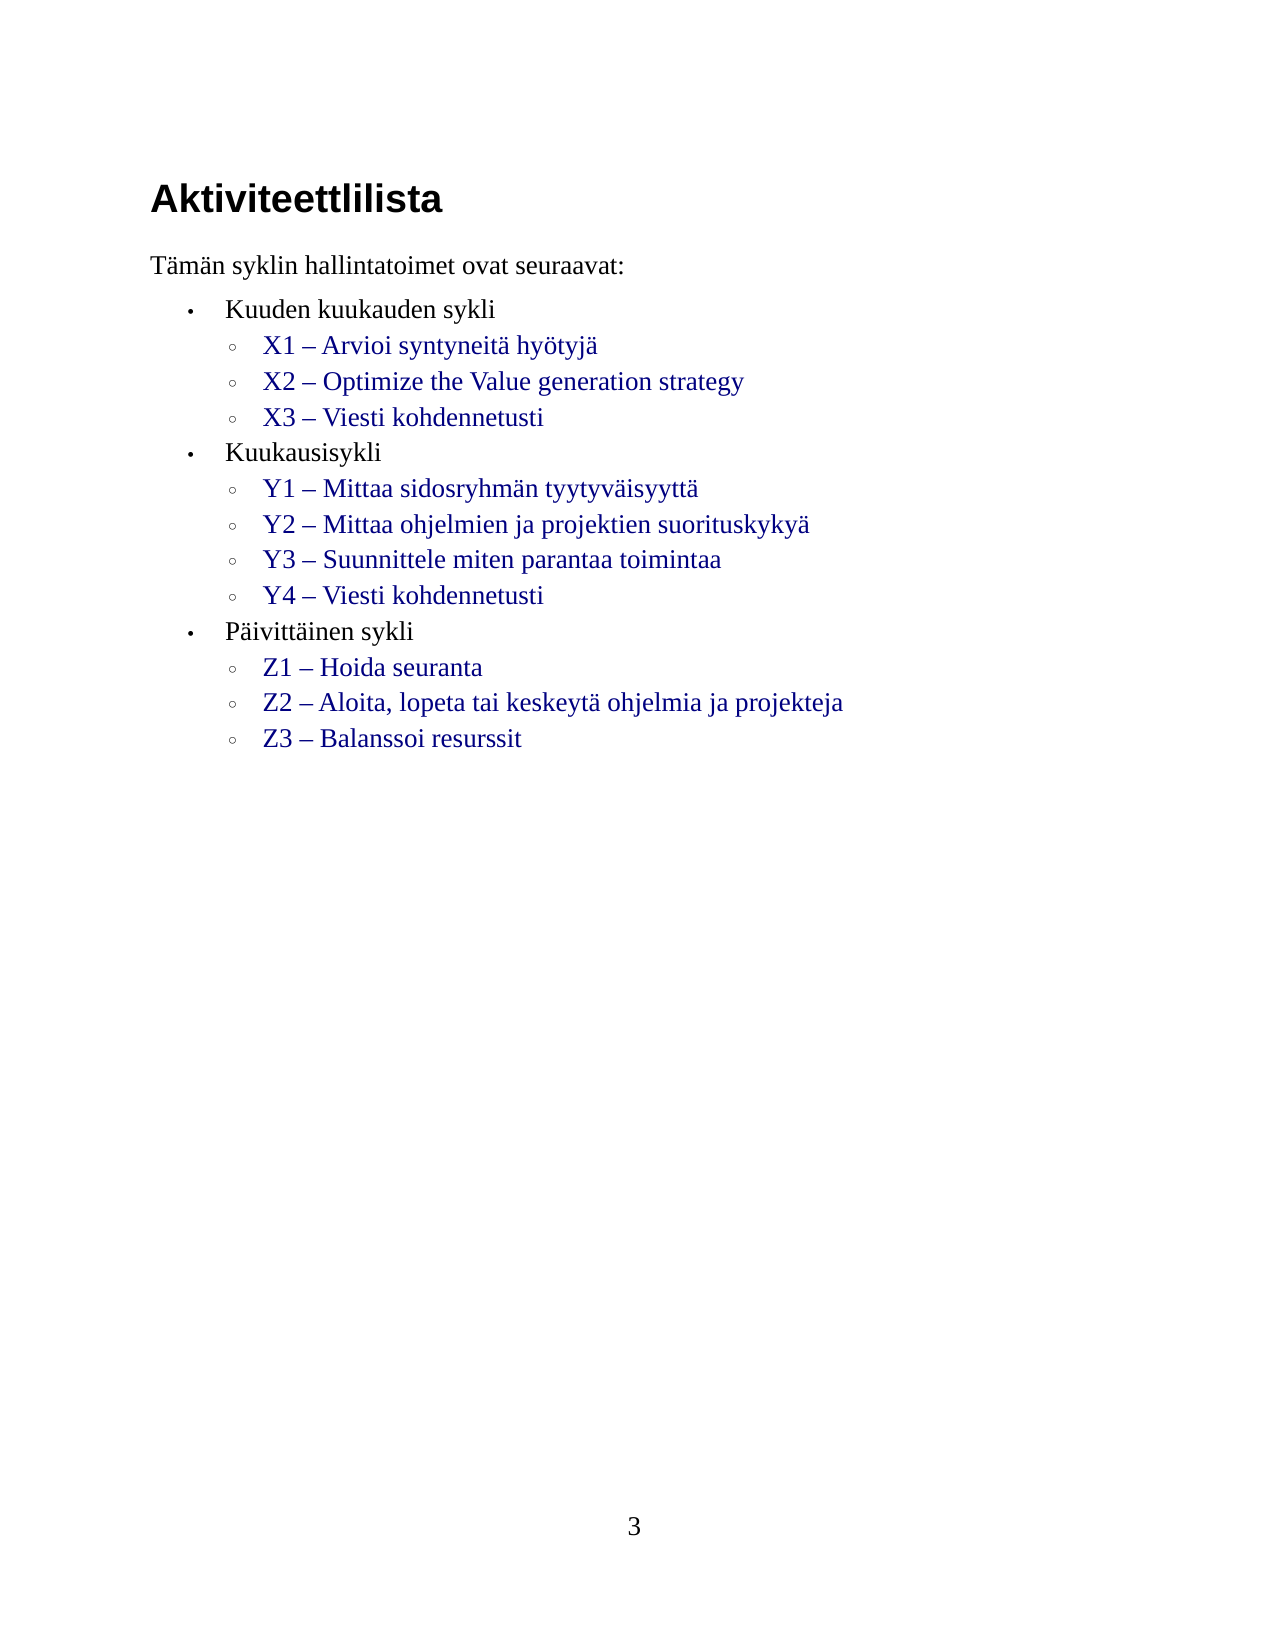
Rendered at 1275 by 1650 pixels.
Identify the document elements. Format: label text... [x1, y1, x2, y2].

list X2 – Optimize the Value generation strategy [225, 365, 1125, 396]
list Päivittäinen sykli [187, 615, 1125, 646]
list X1 – Arvioi syntyneitä hyötyjä [225, 329, 1125, 360]
subtitle Aktiviteettlilista [150, 175, 1125, 221]
list Kuuden kuukauden sykli [187, 293, 1125, 325]
list Y2 – Mittaa ohjelmien ja projektien suorituskykyä [225, 508, 1125, 539]
text Tämän syklin hallintatoimet ovat seuraavat: [150, 249, 1125, 280]
list Z1 – Hoida seuranta [225, 651, 1125, 682]
list Z2 – Aloita, lopeta tai keskeytä ohjelmia ja projekteja [225, 687, 1125, 718]
list X3 – Viesti kohdennetusti [225, 401, 1125, 432]
list Y1 – Mittaa sidosryhmän tyytyväisyyttä [225, 472, 1125, 503]
list Y3 – Suunnittele miten parantaa toimintaa [225, 544, 1125, 575]
list Kuukausisykli [187, 436, 1125, 468]
list Z3 – Balanssoi resurssit [225, 722, 1125, 753]
list Y4 – Viesti kohdennetusti [225, 579, 1125, 611]
